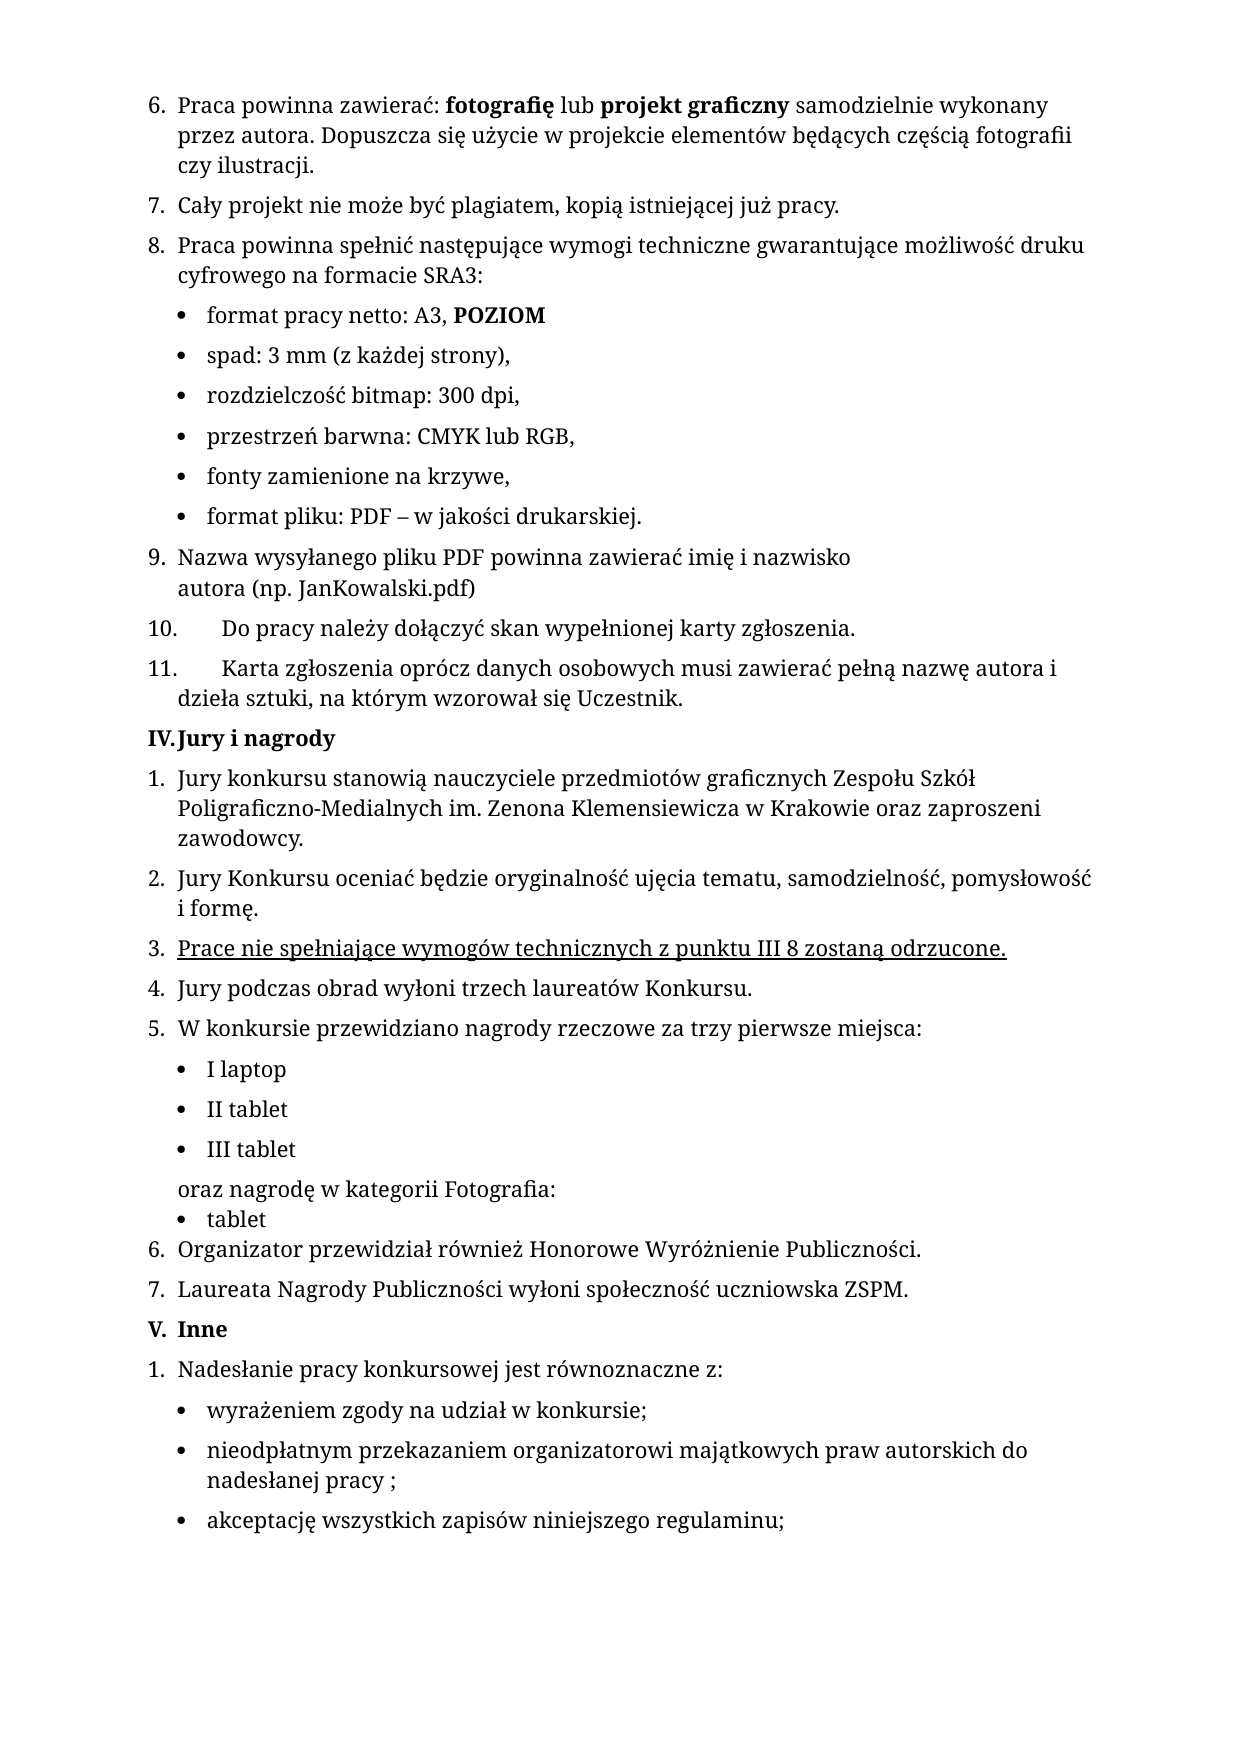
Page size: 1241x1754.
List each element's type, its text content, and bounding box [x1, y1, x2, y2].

list spad: 3 mm (z każdej strony), [177, 340, 1093, 370]
list Laureata Nagrody Publiczności wyłoni społeczność uczniowska ZSPM. [148, 1274, 1093, 1304]
list nieodpłatnym przekazaniem organizatorowi majątkowych praw autorskich do nadesłanej pracy ; [177, 1435, 1093, 1494]
list format pracy netto: A3, POZIOM [177, 300, 1093, 330]
list Prace nie spełniające wymogów technicznych z punktu III 8 zostaną odrzucone. [148, 933, 1093, 963]
list Organizator przewidział również Honorowe Wyróżnienie Publiczności. [148, 1234, 1093, 1264]
list W konkursie przewidziano nagrody rzeczowe za trzy pierwsze miejsca: [148, 1013, 1093, 1043]
list Nadesłanie pracy konkursowej jest równoznaczne z: [148, 1354, 1093, 1384]
list Nazwa wysyłanego pliku PDF powinna zawierać imię i nazwisko autora (np. JanKowalski.pdf) [148, 541, 1093, 602]
list II tablet [177, 1094, 1093, 1124]
list przestrzeń barwna: CMYK lub RGB, [177, 421, 1093, 451]
list Praca powinna spełnić następujące wymogi techniczne gwarantujące możliwość druku cyfrowego na formacie SRA3: [148, 230, 1093, 290]
list tablet [177, 1204, 1093, 1234]
list fonty zamienione na krzywe, [177, 461, 1093, 491]
list akceptację wszystkich zapisów niniejszego regulaminu; [177, 1505, 1093, 1535]
list Inne [148, 1314, 1093, 1344]
list Praca powinna zawierać: fotografię lub projekt graficzny samodzielnie wykonany przez autora. Dopuszcza się użycie w projekcie elementów będących częścią fotografii czy ilustracji. [148, 89, 1093, 179]
list Jury i nagrody [148, 723, 1093, 753]
list Cały projekt nie może być plagiatem, kopią istniejącej już pracy. [148, 190, 1093, 220]
list III tablet [177, 1134, 1093, 1164]
list rozdzielczość bitmap: 300 dpi, [177, 381, 1093, 410]
text oraz nagrodę w kategorii Fotografia: [177, 1174, 1093, 1204]
list wyrażeniem zgody na udział w konkursie; [177, 1395, 1093, 1424]
list Jury konkursu stanowią nauczyciele przedmiotów graficznych Zespołu Szkół Poligraficzno-Medialnych im. Zenona Klemensiewicza w Krakowie oraz zaproszeni zawodowcy. [148, 763, 1093, 853]
list Karta zgłoszenia oprócz danych osobowych musi zawierać pełną nazwę autora i dzieła sztuki, na którym wzorował się Uczestnik. [148, 653, 1093, 713]
list Jury podczas obrad wyłoni trzech laureatów Konkursu. [148, 973, 1093, 1003]
list format pliku: PDF – w jakości drukarskiej. [177, 501, 1093, 531]
list Do pracy należy dołączyć skan wypełnionej karty zgłoszenia. [148, 613, 1093, 643]
list Jury Konkursu oceniać będzie oryginalność ujęcia tematu, samodzielność, pomysłowość i formę. [148, 863, 1093, 923]
list I laptop [177, 1054, 1093, 1083]
